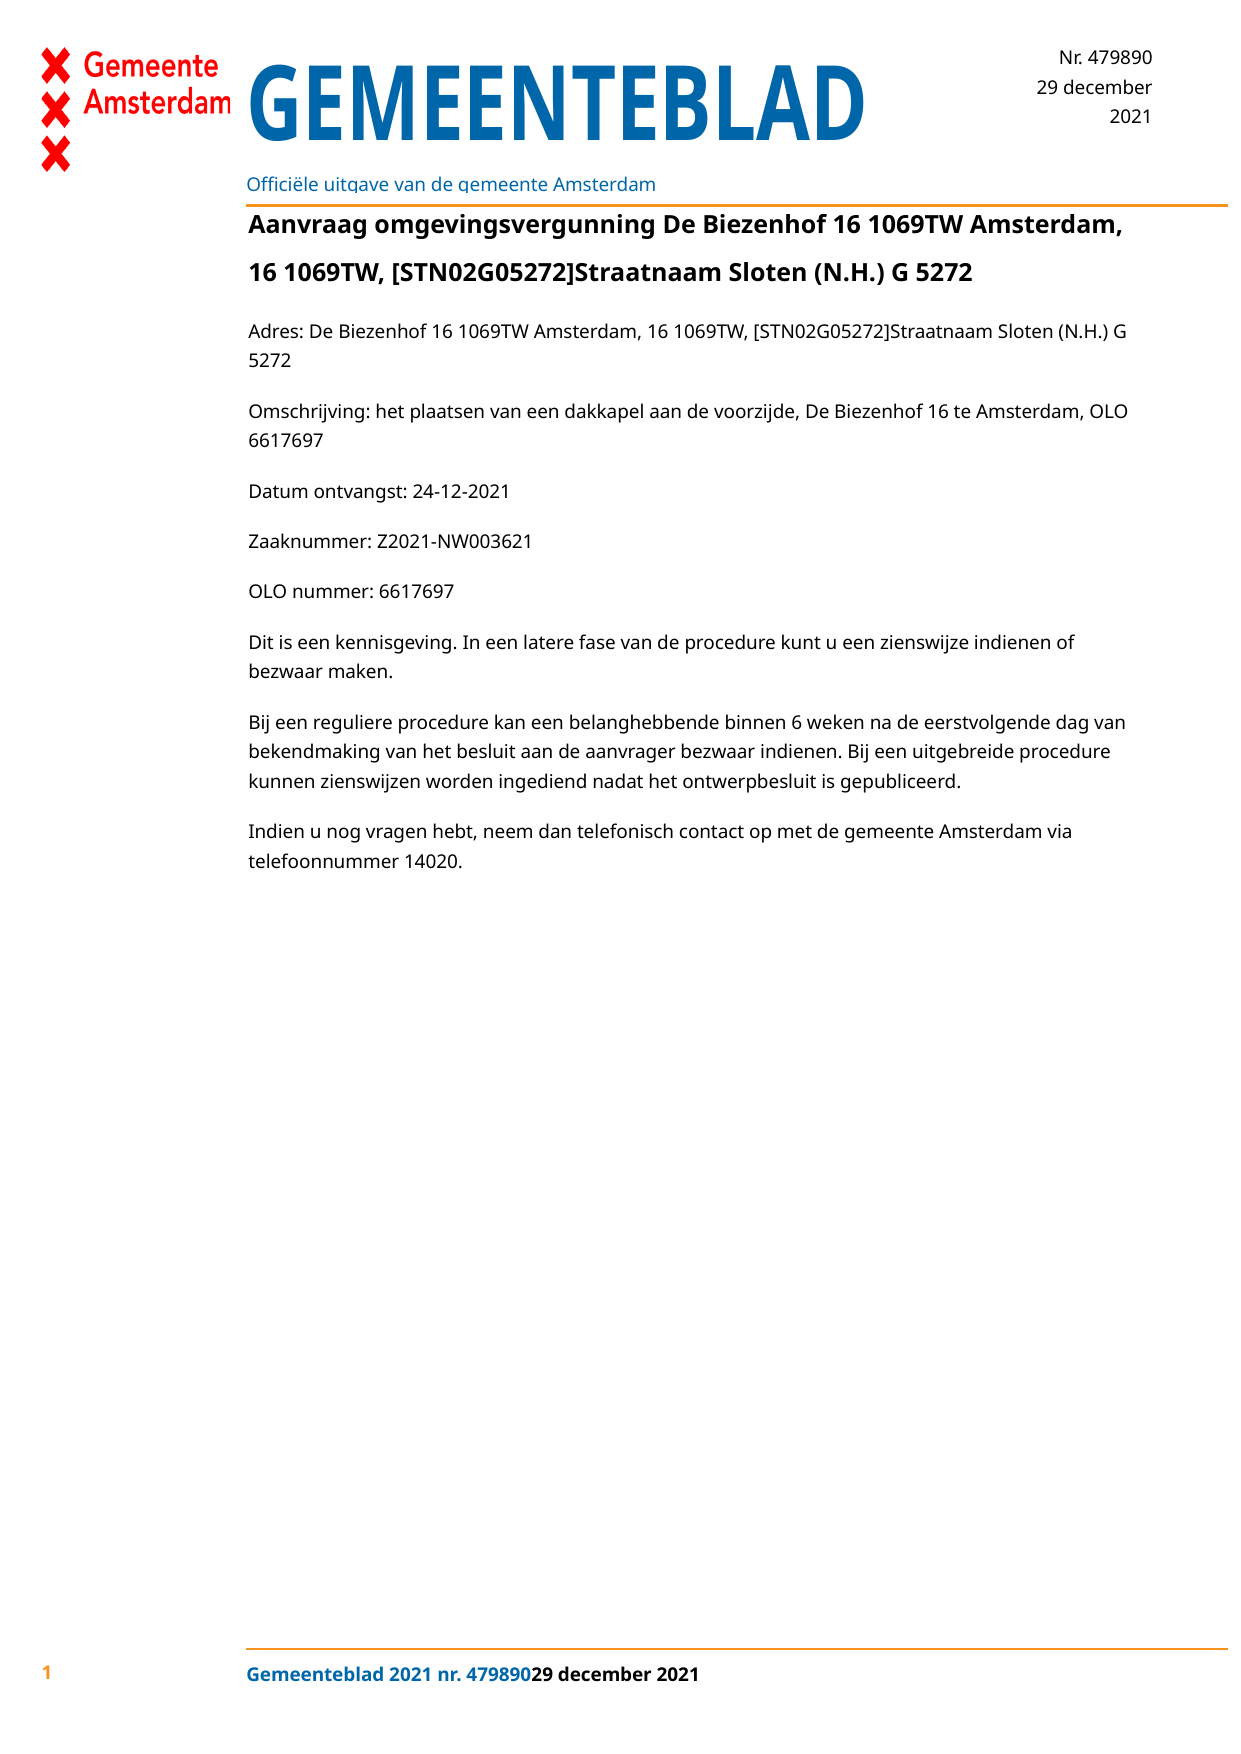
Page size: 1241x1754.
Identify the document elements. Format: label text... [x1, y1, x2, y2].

text OLO nummer: 6617697 [248, 579, 1152, 604]
text Omschrijving: het plaatsen van een dakkapel aan de voorzijde, De Biezenhof 16 te Amsterdam, OLO 6617697 [248, 398, 1152, 453]
text Indien u nog vragen hebt, neem dan telefonisch contact op met de gemeente Amsterdam via telefoonnummer 14020. [248, 819, 1152, 874]
text Datum ontvangst: 24-12-2021 [248, 478, 1152, 504]
text Dit is een kennisgeving. In een latere fase van de procedure kunt u een zienswijze indienen of bezwaar maken. [248, 629, 1152, 684]
text Adres: De Biezenhof 16 1069TW Amsterdam, 16 1069TW, [STN02G05272]Straatnaam Sloten (N.H.) G 5272 [248, 318, 1152, 373]
text Aanvraag omgevingsvergunning De Biezenhof 16 1069TW Amsterdam, 16 1069TW, [STN02G05272]Straatnaam Sloten (N.H.) G 5272 [248, 207, 1152, 288]
text Bij een reguliere procedure kan een belanghebbende binnen 6 weken na de eerstvolgende dag van bekendmaking van het besluit aan de aanvrager bezwaar indienen. Bij een uitgebreide procedure kunnen zienswijzen worden ingediend nadat het ontwerpbesluit is gepubliceerd. [248, 709, 1152, 794]
picture [41, 47, 231, 172]
text Zaaknummer: Z2021-NW003621 [248, 528, 1152, 554]
